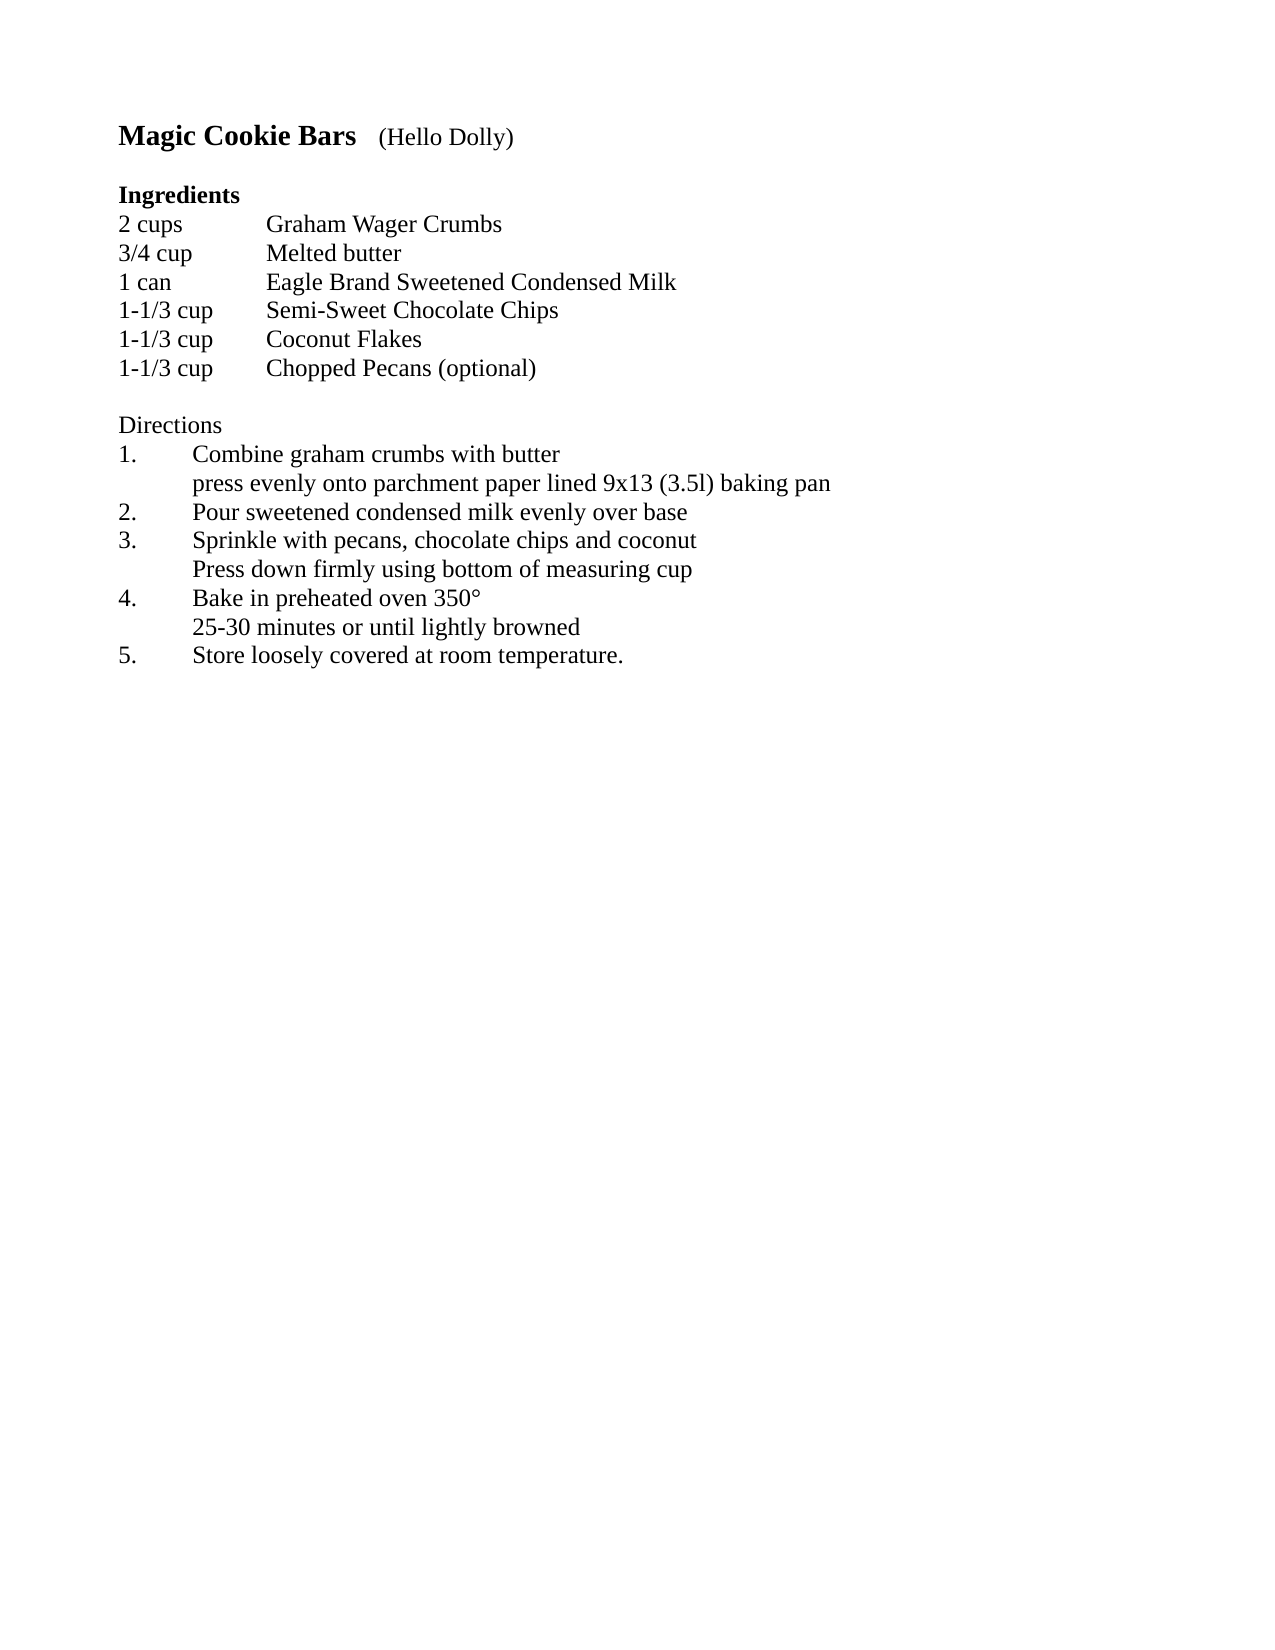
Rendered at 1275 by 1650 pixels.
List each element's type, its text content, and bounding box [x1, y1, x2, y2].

text 1-1/3 cup Coconut Flakes [118, 324, 1157, 353]
text 4. Bake in preheated oven 350° [118, 583, 1157, 612]
text 1. Combine graham crumbs with butter [118, 439, 1157, 468]
text 3/4 cup Melted butter [118, 238, 1157, 267]
text Directions [118, 410, 1157, 439]
text 2. Pour sweetened condensed milk evenly over base [118, 497, 1157, 525]
text 1 can Eagle Brand Sweetened Condensed Milk [118, 267, 1157, 295]
text 25-30 minutes or until lightly browned [118, 612, 1157, 640]
text press evenly onto parchment paper lined 9x13 (3.5l) baking pan [118, 468, 1157, 497]
text 3. Sprinkle with pecans, chocolate chips and coconut [118, 525, 1157, 554]
text 1-1/3 cup Chopped Pecans (optional) [118, 353, 1157, 382]
text 1-1/3 cup Semi-Sweet Chocolate Chips [118, 295, 1157, 324]
text Magic Cookie Bars (Hello Dolly) [118, 118, 1157, 152]
text Press down firmly using bottom of measuring cup [118, 554, 1157, 583]
text Ingredients [118, 180, 1157, 209]
text 5. Store loosely covered at room temperature. [118, 640, 1157, 669]
text 2 cups Graham Wager Crumbs [118, 209, 1157, 238]
